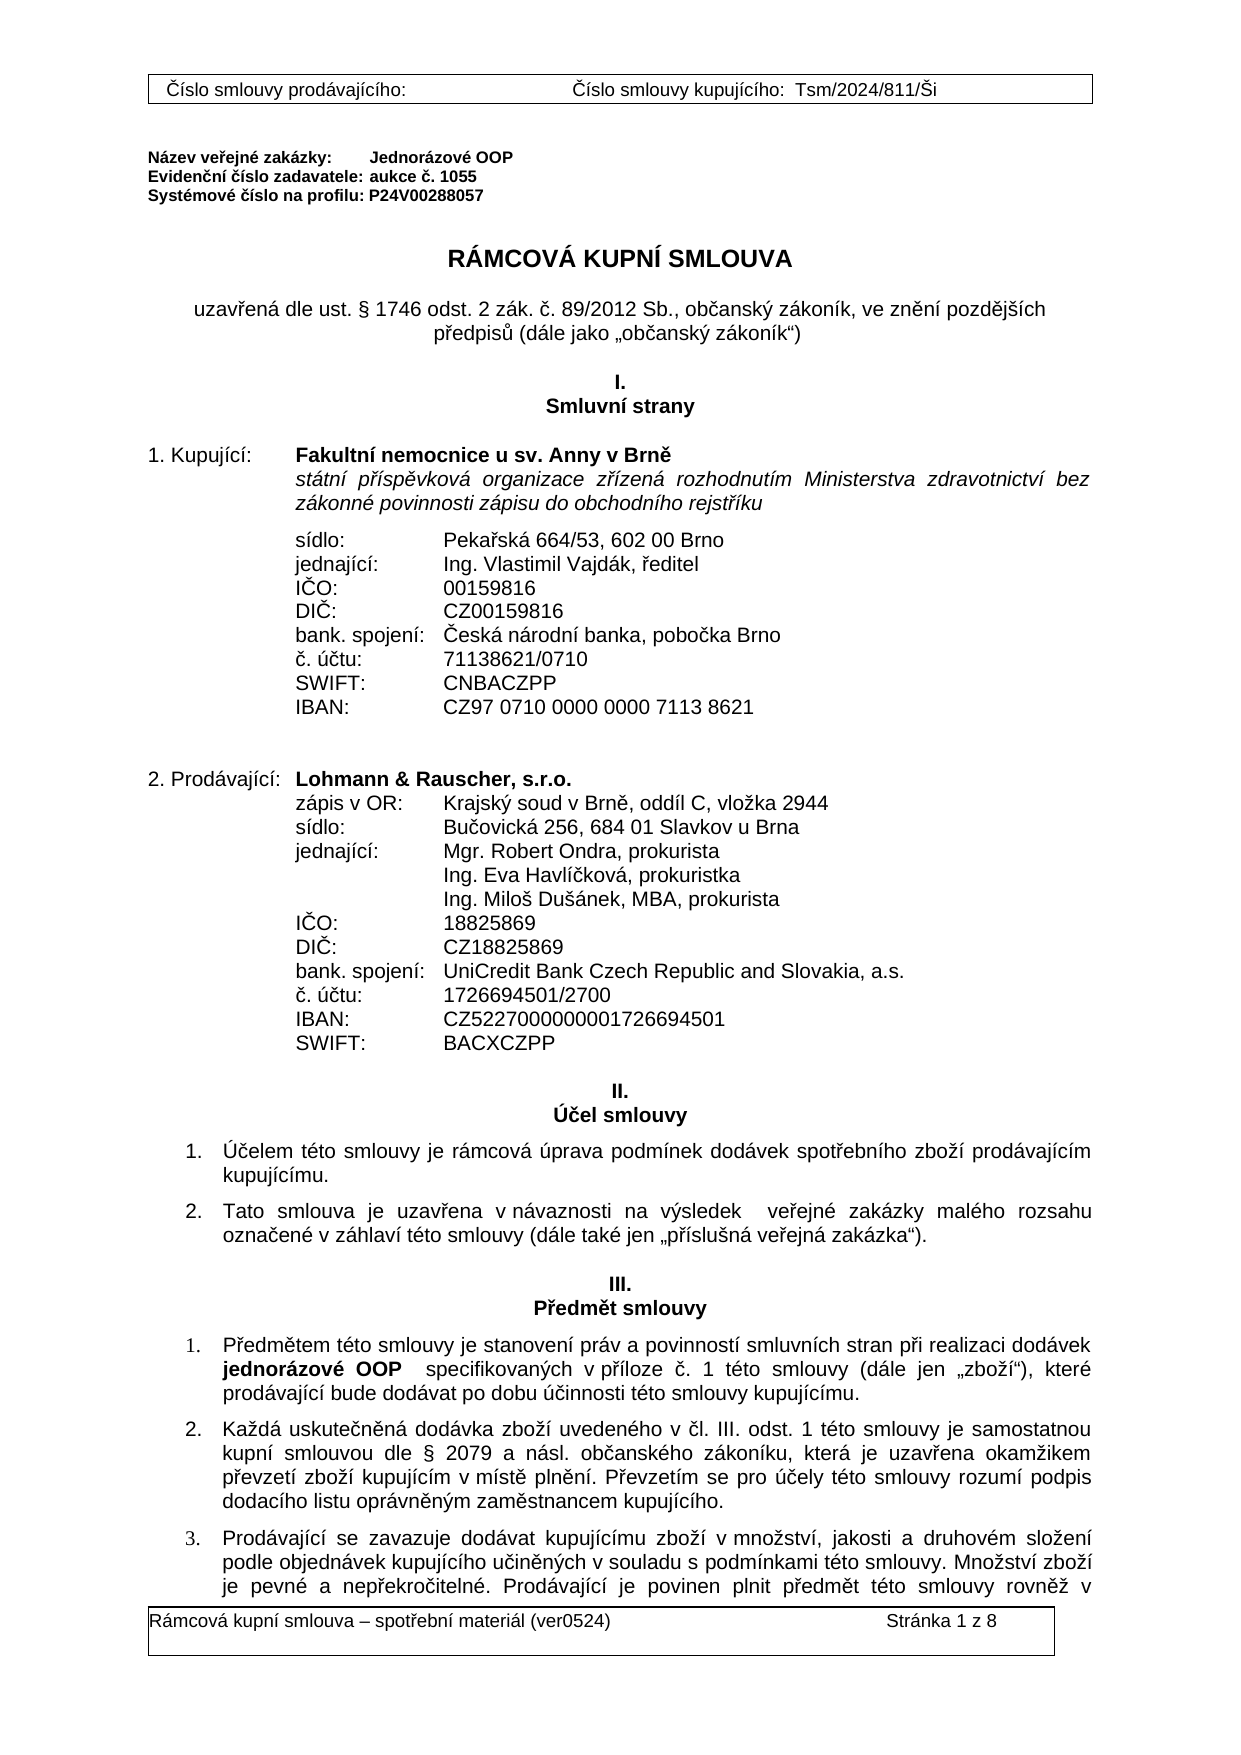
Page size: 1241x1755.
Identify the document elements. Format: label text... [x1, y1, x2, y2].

text DIČ: CZ00159816 [221, 599, 1093, 623]
text SWIFT: CNBACZPP [221, 671, 1093, 695]
list Účelem této smlouvy je rámcová úprava podmínek dodávek spotřebního zboží prodávajícím kupujícímu. [185, 1139, 1093, 1187]
text III. [148, 1272, 1093, 1296]
list Každá uskutečněná dodávka zboží uvedeného v čl. III. odst. 1 této smlouvy je samostatnou kupní smlouvou dle § 2079 a násl. občanského zákoníku, která je uzavřena okamžikem převzetí zboží kupujícím v místě plnění. Převzetím se pro účely této smlouvy rozumí podpis dodacího listu oprávněným zaměstnancem kupujícího. [185, 1417, 1093, 1513]
text IČO: 00159816 [221, 575, 1093, 599]
text uzavřená dle ust. § 1746 odst. 2 zák. č. 89/2012 Sb., občanský zákoník, ve znění pozdějších předpisů (dále jako „občanský zákoník“) [148, 297, 1093, 345]
text č. účtu: 1726694501/2700 [222, 983, 1093, 1007]
text Evidenční číslo zadavatele: aukce č. 1055 [148, 167, 1093, 186]
text bank. spojení: UniCredit Bank Czech Republic and Slovakia, a.s. [222, 959, 1093, 983]
text sídlo: Pekařská 664/53, 602 00 Brno [221, 527, 1093, 551]
text DIČ: CZ18825869 [222, 935, 1093, 959]
text Ing. Eva Havlíčková, prokuristka [222, 863, 1093, 887]
text Název veřejné zakázky: Jednorázové OOP [148, 148, 1093, 167]
text IČO: 18825869 [222, 911, 1093, 935]
text Ing. Miloš Dušánek, MBA, prokurista [222, 887, 1093, 911]
text 1. Kupující: Fakultní nemocnice u sv. Anny v Brně [148, 443, 1093, 467]
text bank. spojení: Česká národní banka, pobočka Brno [221, 623, 1093, 647]
list Tato smlouva je uzavřena v návaznosti na výsledek veřejné zakázky malého rozsahu označené v záhlaví této smlouvy (dále také jen „příslušná veřejná zakázka“). [185, 1199, 1093, 1247]
list Prodávající se zavazuje dodávat kupujícímu zboží v množství, jakosti a druhovém složení podle objednávek kupujícího učiněných v souladu s podmínkami této smlouvy. Množství zboží je pevné a nepřekročitelné. Prodávající je povinen plnit předmět této smlouvy rovněž v [185, 1526, 1093, 1598]
text zápis v OR: Krajský soud v Brně, oddíl C, vložka 2944 [222, 791, 1093, 815]
text IBAN: CZ5227000000001726694501 [222, 1007, 1093, 1031]
text SWIFT: BACXCZPP [222, 1031, 1093, 1054]
text č. účtu: 71138621/0710 [221, 647, 1093, 671]
text státní příspěvková organizace zřízená rozhodnutím Ministerstva zdravotnictví bez zákonné povinnosti zápisu do obchodního rejstříku [295, 467, 1093, 515]
text RÁMCOVÁ KUPNÍ SMLOUVA [148, 243, 1093, 272]
text Smluvní strany [148, 394, 1093, 418]
text 2. Prodávající: Lohmann & Rauscher, s.r.o. [148, 767, 1093, 791]
text IBAN: CZ97 0710 0000 0000 7113 8621 [221, 695, 1093, 719]
list Předmětem této smlouvy je stanovení práv a povinností smluvních stran při realizaci dodávek jednorázové OOP specifikovaných v příloze č. 1 této smlouvy (dále jen „zboží“), které prodávající bude dodávat po dobu účinnosti této smlouvy kupujícímu. [185, 1333, 1093, 1405]
text jednající: Ing. Vlastimil Vajdák, ředitel [221, 551, 1093, 575]
text Účel smlouvy [148, 1102, 1093, 1126]
text jednající: Mgr. Robert Ondra, prokurista [222, 839, 1093, 863]
text sídlo: Bučovická 256, 684 01 Slavkov u Brna [222, 815, 1093, 839]
text I. [148, 370, 1093, 394]
text II. [148, 1078, 1093, 1102]
subtitle Předmět smlouvy [148, 1296, 1093, 1320]
text Systémové číslo na profilu: P24V00288057 [148, 186, 1093, 205]
